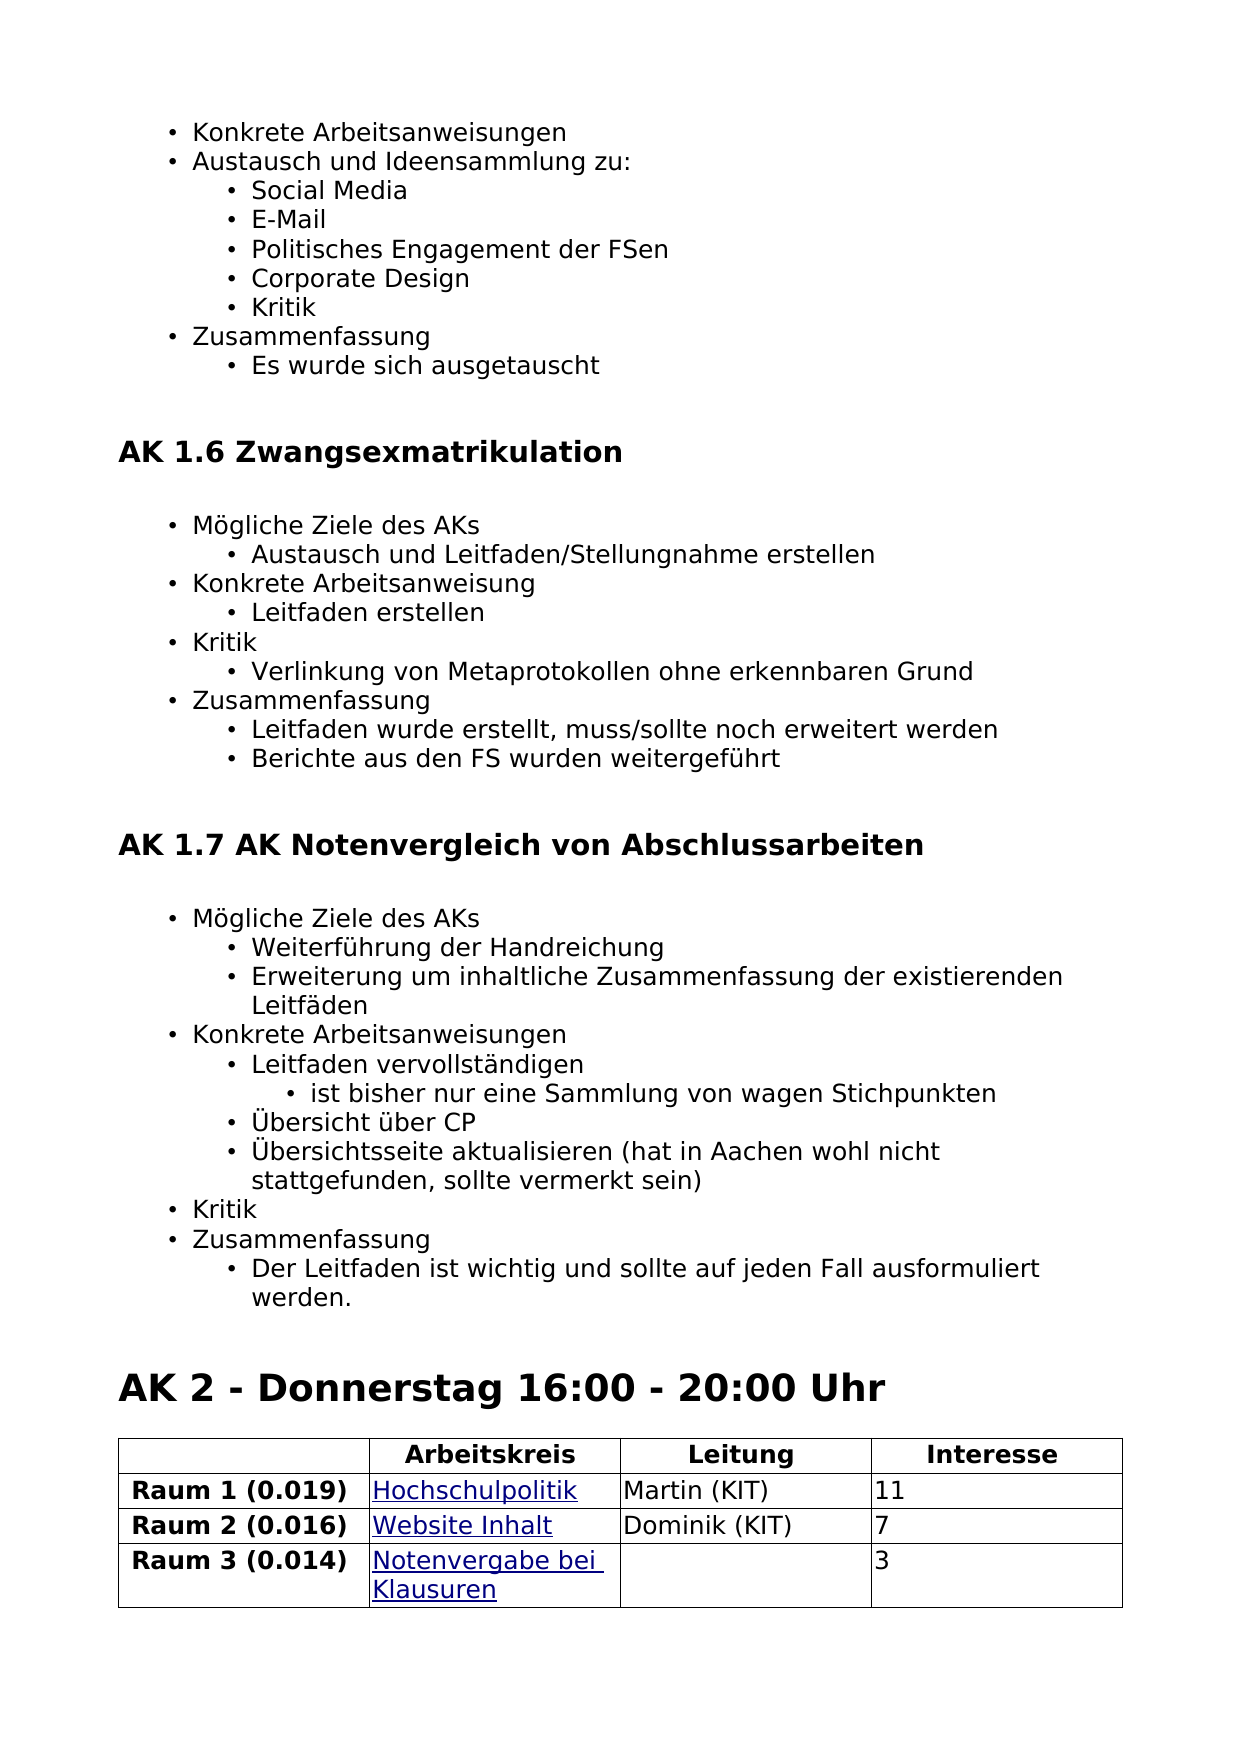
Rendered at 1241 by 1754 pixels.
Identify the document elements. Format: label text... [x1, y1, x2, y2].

list Kritik [177, 628, 1122, 657]
table_cell [621, 1544, 871, 1607]
list Konkrete Arbeitsanweisungen [177, 118, 1122, 147]
list Zusammenfassung [177, 322, 1122, 351]
list Konkrete Arbeitsanweisung [177, 569, 1122, 598]
table_cell Martin (KIT) [621, 1474, 871, 1508]
list Zusammenfassung [177, 686, 1122, 715]
table_cell 7 [872, 1509, 1122, 1543]
list Kritik [236, 293, 1122, 322]
list Mögliche Ziele des AKs [177, 511, 1122, 540]
table_cell 3 [872, 1544, 1122, 1607]
list Kritik [177, 1196, 1122, 1225]
list Leitfaden wurde erstellt, muss/sollte noch erweitert werden [236, 715, 1122, 744]
table_cell Website Inhalt [370, 1509, 620, 1543]
list Konkrete Arbeitsanweisungen [177, 1021, 1122, 1050]
table_cell Raum 2 (0.016) [119, 1509, 369, 1543]
list Weiterführung der Handreichung [236, 933, 1122, 962]
list Corporate Design [236, 264, 1122, 293]
list Der Leitfaden ist wichtig und sollte auf jeden Fall ausformuliert werden. [236, 1254, 1122, 1312]
table_header Interesse [872, 1439, 1122, 1473]
list Leitfaden vervollständigen [236, 1050, 1122, 1079]
list Politisches Engagement der FSen [236, 235, 1122, 264]
table_cell Hochschulpolitik [370, 1474, 620, 1508]
list Übersicht über CP [236, 1108, 1122, 1137]
list Social Media [236, 176, 1122, 206]
list Verlinkung von Metaprotokollen ohne erkennbaren Grund [236, 657, 1122, 686]
list Leitfaden erstellen [236, 598, 1122, 628]
table_cell Raum 1 (0.019) [119, 1474, 369, 1508]
list E-Mail [236, 206, 1122, 235]
list Zusammenfassung [177, 1225, 1122, 1254]
table_header [119, 1439, 369, 1473]
table_cell Notenvergabe bei Klausuren [370, 1544, 620, 1607]
subtitle AK 1.6 Zwangsexmatrikulation [118, 435, 1122, 469]
list Erweiterung um inhaltliche Zusammenfassung der existierenden Leitfäden [236, 962, 1122, 1021]
list Mögliche Ziele des AKs [177, 904, 1122, 933]
subtitle AK 1.7 AK Notenvergleich von Abschlussarbeiten [118, 828, 1122, 862]
list Übersichtsseite aktualisieren (hat in Aachen wohl nicht stattgefunden, sollte vermerkt sein) [236, 1137, 1122, 1196]
table_header Arbeitskreis [370, 1439, 620, 1473]
table_cell Raum 3 (0.014) [119, 1544, 369, 1607]
list Berichte aus den FS wurden weitergeführt [236, 744, 1122, 773]
table_cell 11 [872, 1474, 1122, 1508]
list ist bisher nur eine Sammlung von wagen Stichpunkten [295, 1079, 1122, 1108]
list Austausch und Leitfaden/Stellungnahme erstellen [236, 540, 1122, 569]
subtitle AK 2 - Donnerstag 16:00 - 20:00 Uhr [118, 1367, 1122, 1410]
table_cell Dominik (KIT) [621, 1509, 871, 1543]
list Austausch und Ideensammlung zu: [177, 147, 1122, 176]
list Es wurde sich ausgetauscht [236, 351, 1122, 381]
table_header Leitung [621, 1439, 871, 1473]
